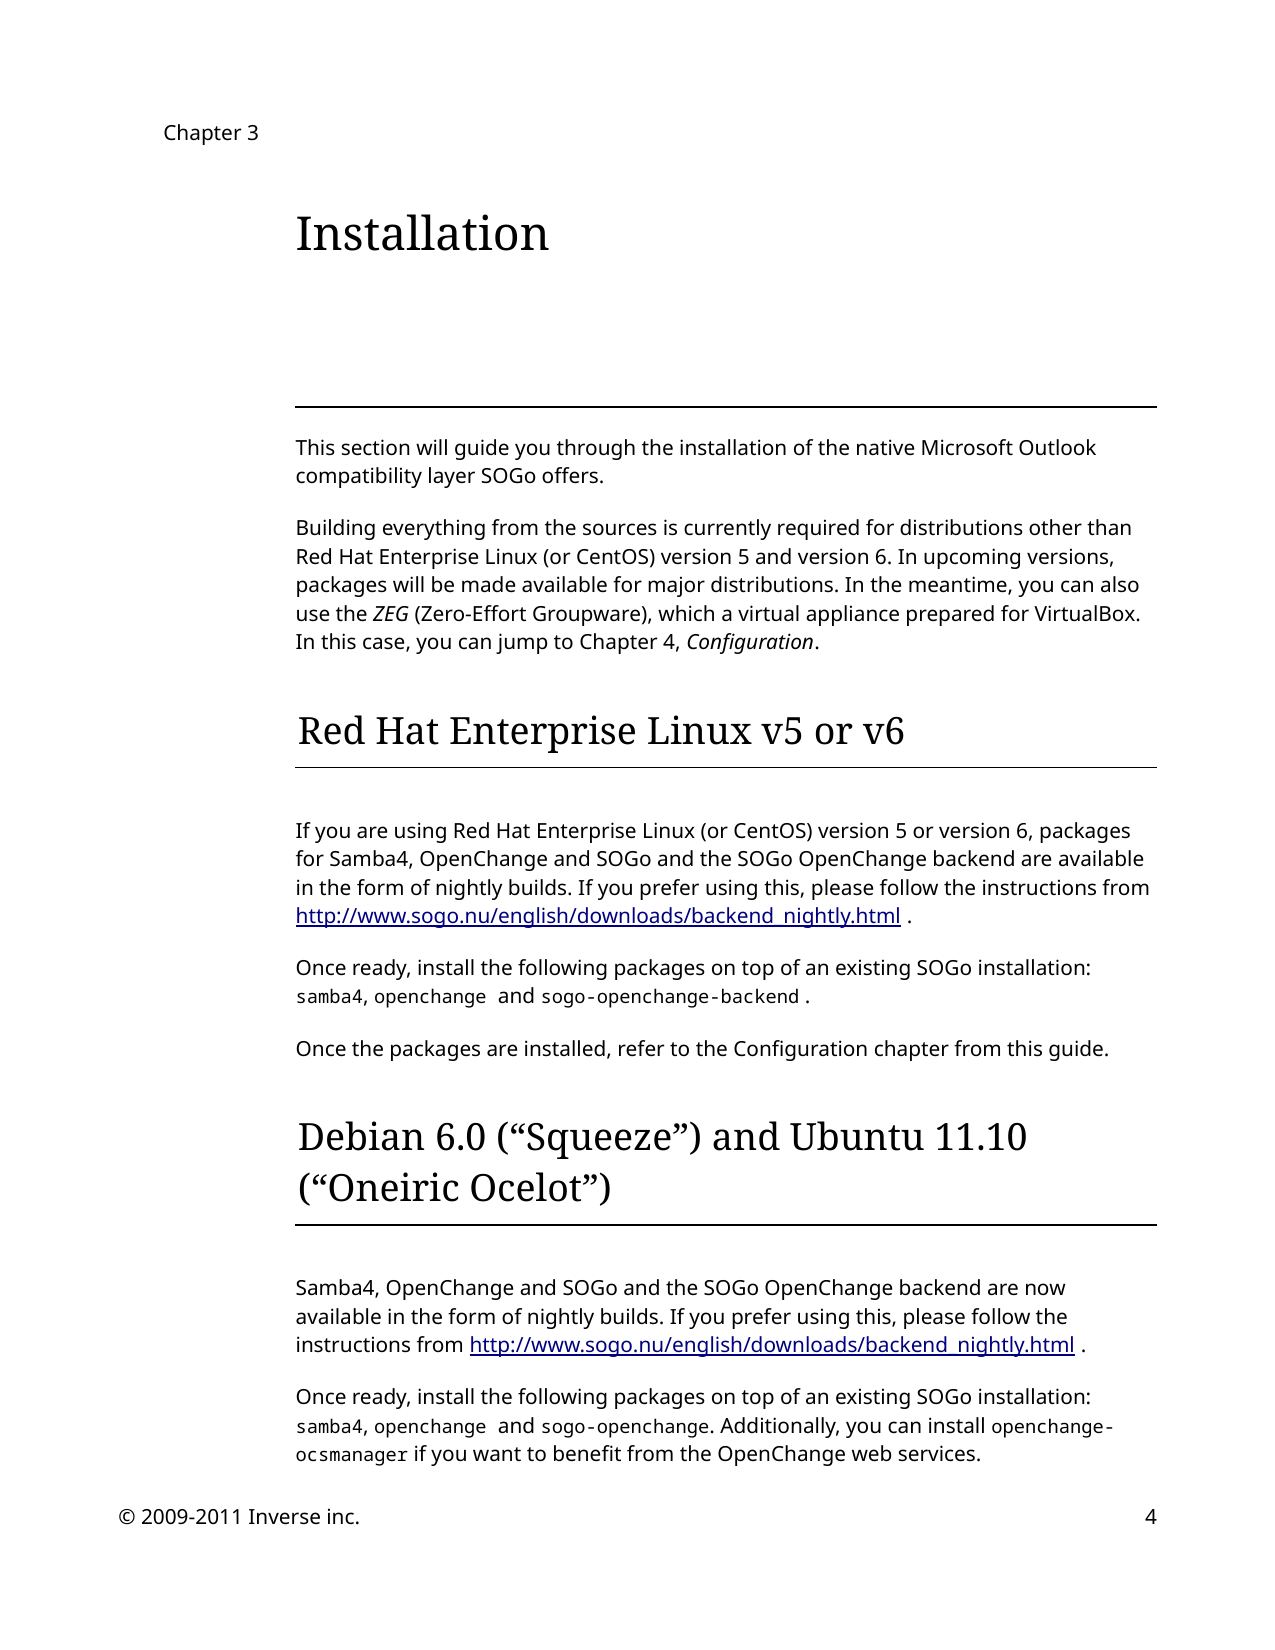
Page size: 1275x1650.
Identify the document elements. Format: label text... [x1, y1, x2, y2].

subtitle Debian 6.0 (“Squeeze”) and Ubuntu 11.10 (“Oneiric Ocelot”) [295, 1111, 1157, 1224]
text Samba4, OpenChange and SOGo and the SOGo OpenChange backend are now available in the form of nightly builds. If you prefer using this, please follow the instructions from http://www.sogo.nu/english/downloads/backend_nightly.html . [295, 1273, 1157, 1359]
text Once the packages are installed, refer to the Configuration chapter from this guide. [295, 1034, 1157, 1062]
text If you are using Red Hat Enterprise Linux (or CentOS) version 5 or version 6, packages for Samba4, OpenChange and SOGo and the SOGo OpenChange backend are available in the form of nightly builds. If you prefer using this, please follow the instructions from http://www.sogo.nu/english/downloads/backend_nightly.html . [295, 816, 1157, 929]
text Once ready, install the following packages on top of an existing SOGo installation: samba4, openchange and sogo-openchange. Additionally, you can install openchange-ocsmanager if you want to benefit from the OpenChange web services. [295, 1382, 1157, 1468]
text Building everything from the sources is currently required for distributions other than Red Hat Enterprise Linux (or CentOS) version 5 and version 6. In upcoming versions, packages will be made available for major distributions. In the meantime, you can also use the ZEG (Zero-Effort Groupware), which a virtual appliance prepared for VirtualBox. In this case, you can jump to Chapter 4, Configuration. [295, 513, 1157, 656]
subtitle Installation [295, 201, 1157, 406]
text Once ready, install the following packages on top of an existing SOGo installation: samba4, openchange and sogo-openchange-backend . [295, 953, 1157, 1010]
text This section will guide you through the installation of the native Microsoft Outlook compatibility layer SOGo offers. [295, 433, 1157, 490]
subtitle Red Hat Enterprise Linux v5 or v6 [295, 704, 1157, 767]
